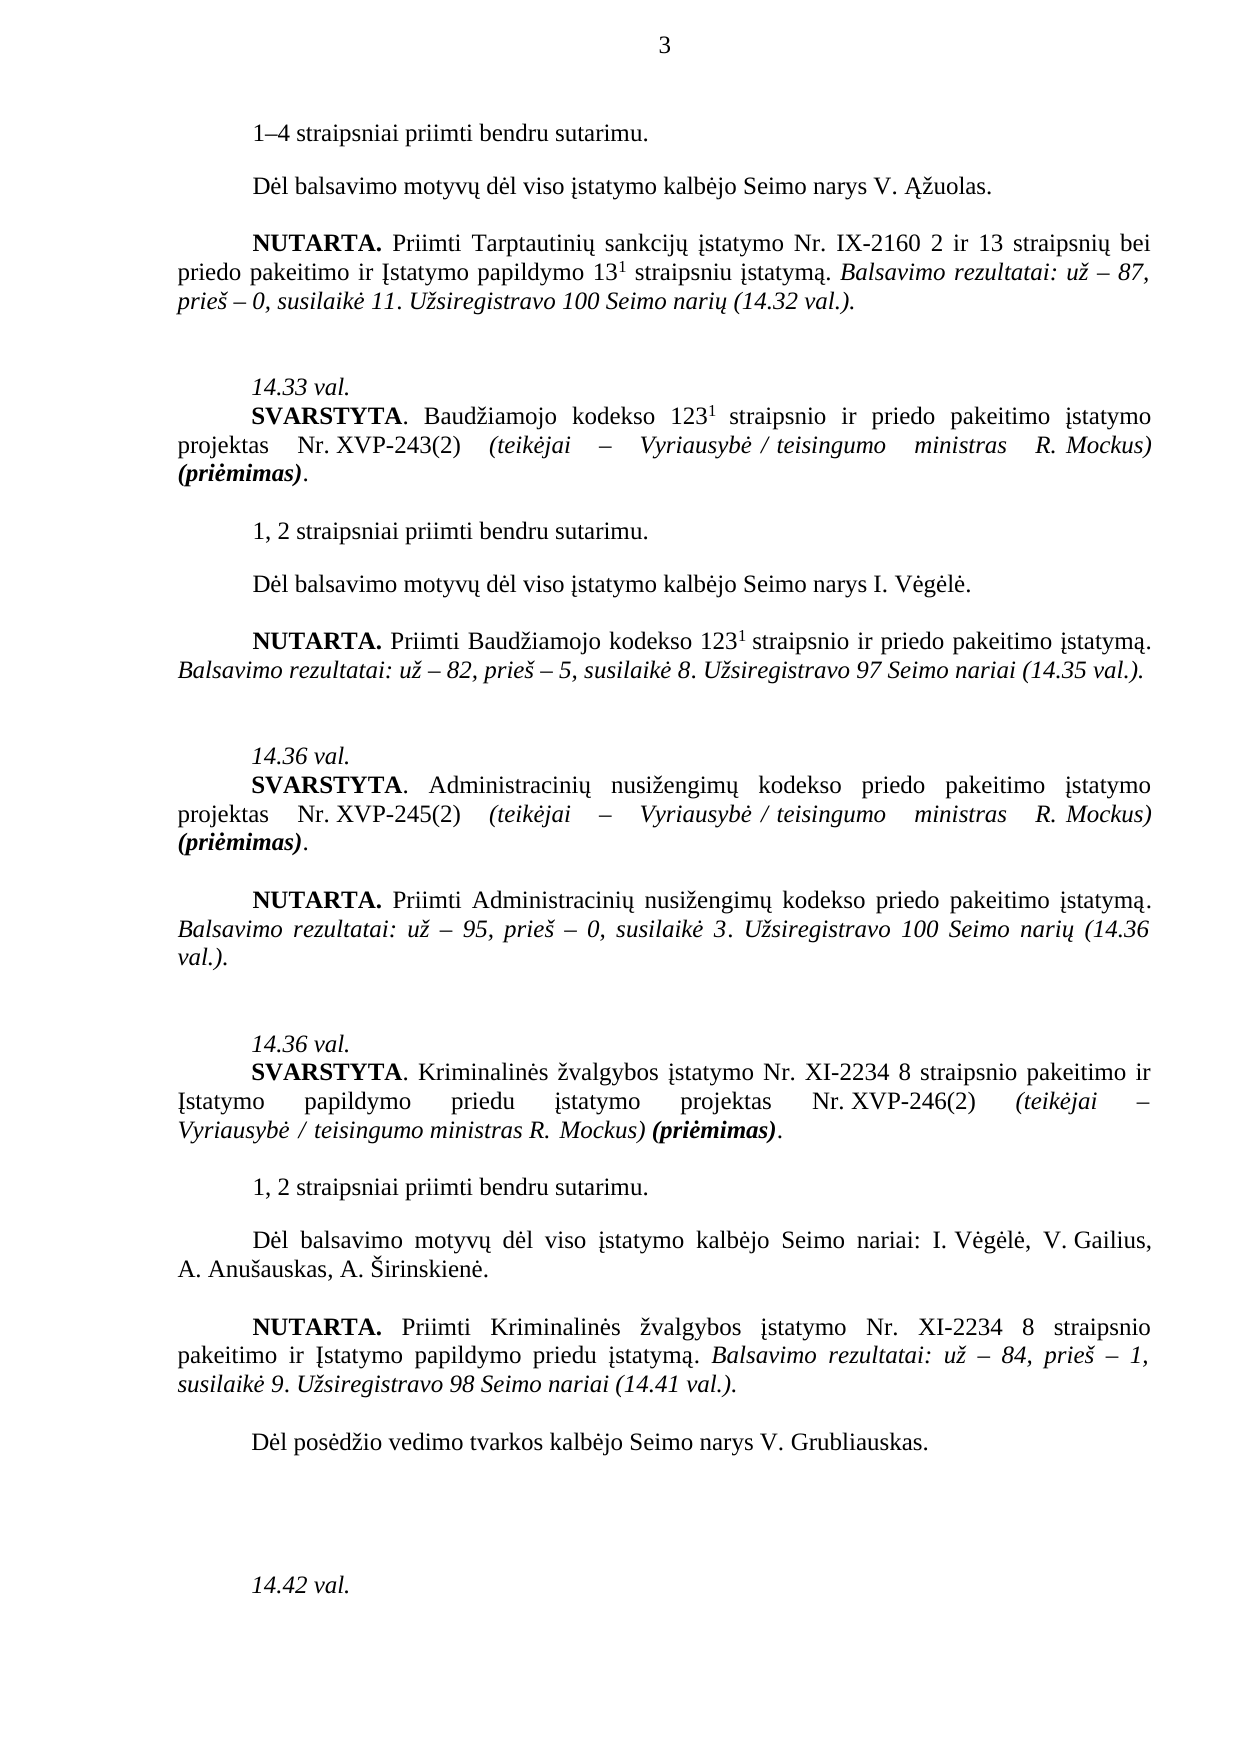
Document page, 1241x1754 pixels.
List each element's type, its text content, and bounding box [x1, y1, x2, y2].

text 14.33 val. [177, 372, 1152, 401]
text SVARSTYTA. Administracinių nusižengimų kodekso priedo pakeitimo įstatymo projektas Nr. XVP-245(2) (teikėjai – Vyriausybė / teisingumo ministras R. Mockus) (priėmimas). [177, 770, 1152, 856]
text SVARSTYTA. Baudžiamojo kodekso 1231 straipsnio ir priedo pakeitimo įstatymo projektas Nr. XVP-243(2) (teikėjai – Vyriausybė / teisingumo ministras R. Mockus) (priėmimas). [177, 401, 1152, 487]
text Dėl balsavimo motyvų dėl viso įstatymo kalbėjo Seimo narys I. Vėgėlė. [177, 569, 1152, 597]
text Dėl posėdžio vedimo tvarkos kalbėjo Seimo narys V. Grubliauskas. [177, 1427, 1152, 1455]
text NUTARTA. Priimti Administracinių nusižengimų kodekso priedo pakeitimo įstatymą. Balsavimo rezultatai: už – 95, prieš – 0, susilaikė 3. Užsiregistravo 100 Seimo narių (14.36 val.). [177, 885, 1152, 971]
text 1, 2 straipsniai priimti bendru sutarimu. [177, 516, 1152, 545]
text 14.42 val. [177, 1570, 1152, 1599]
text 1, 2 straipsniai priimti bendru sutarimu. [177, 1172, 1152, 1201]
text SVARSTYTA. Kriminalinės žvalgybos įstatymo Nr. XI-2234 8 straipsnio pakeitimo ir Įstatymo papildymo priedu įstatymo projektas Nr. XVP-246(2) (teikėjai – Vyriausybė / teisingumo ministras R. Mockus) (priėmimas). [177, 1057, 1152, 1144]
text NUTARTA. Priimti Kriminalinės žvalgybos įstatymo Nr. XI-2234 8 straipsnio pakeitimo ir Įstatymo papildymo priedu įstatymą. Balsavimo rezultatai: už – 84, prieš – 1, susilaikė 9. Užsiregistravo 98 Seimo nariai (14.41 val.). [177, 1312, 1152, 1398]
text Dėl balsavimo motyvų dėl viso įstatymo kalbėjo Seimo nariai: I. Vėgėlė, V. Gailius, A. Anušauskas, A. Širinskienė. [177, 1225, 1152, 1283]
text NUTARTA. Priimti Tarptautinių sankcijų įstatymo Nr. IX-2160 2 ir 13 straipsnių bei priedo pakeitimo ir Įstatymo papildymo 131 straipsniu įstatymą. Balsavimo rezultatai: už – 87, prieš – 0, susilaikė 11. Užsiregistravo 100 Seimo narių (14.32 val.). [177, 228, 1152, 315]
text 14.36 val. [177, 741, 1152, 770]
text 14.36 val. [177, 1029, 1152, 1057]
text NUTARTA. Priimti Baudžiamojo kodekso 1231 straipsnio ir priedo pakeitimo įstatymą. Balsavimo rezultatai: už – 82, prieš – 5, susilaikė 8. Užsiregistravo 97 Seimo nariai (14.35 val.). [177, 626, 1152, 684]
text Dėl balsavimo motyvų dėl viso įstatymo kalbėjo Seimo narys V. Ąžuolas. [177, 171, 1152, 200]
text 1–4 straipsniai priimti bendru sutarimu. [177, 118, 1152, 147]
